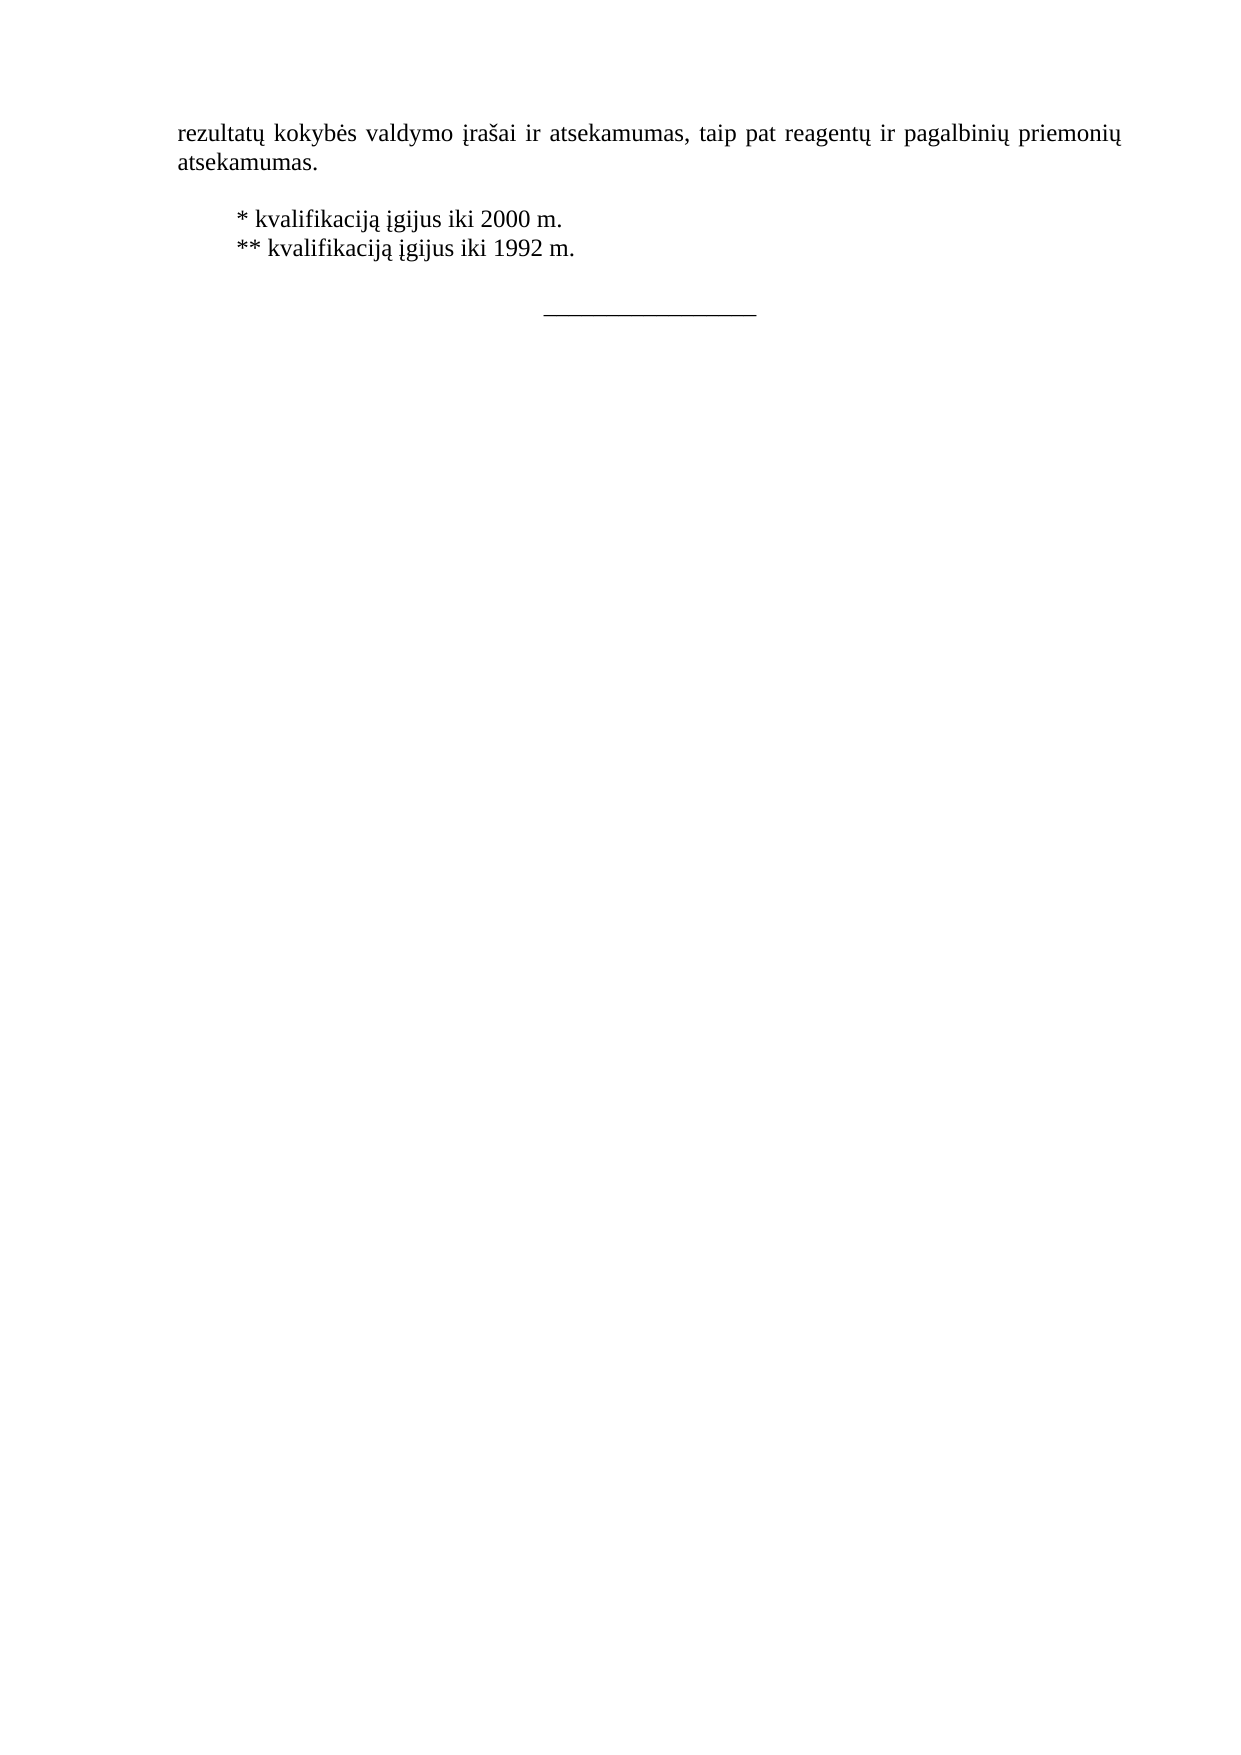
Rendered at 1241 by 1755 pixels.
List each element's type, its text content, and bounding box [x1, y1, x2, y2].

text rezultatų kokybės valdymo įrašai ir atsekamumas, taip pat reagentų ir pagalbinių priemonių atsekamumas. [177, 118, 1122, 176]
text * kvalifikaciją įgijus iki 2000 m. [177, 204, 1122, 233]
text ** kvalifikaciją įgijus iki 1992 m. [177, 233, 1122, 262]
text _________________ [177, 291, 1122, 319]
